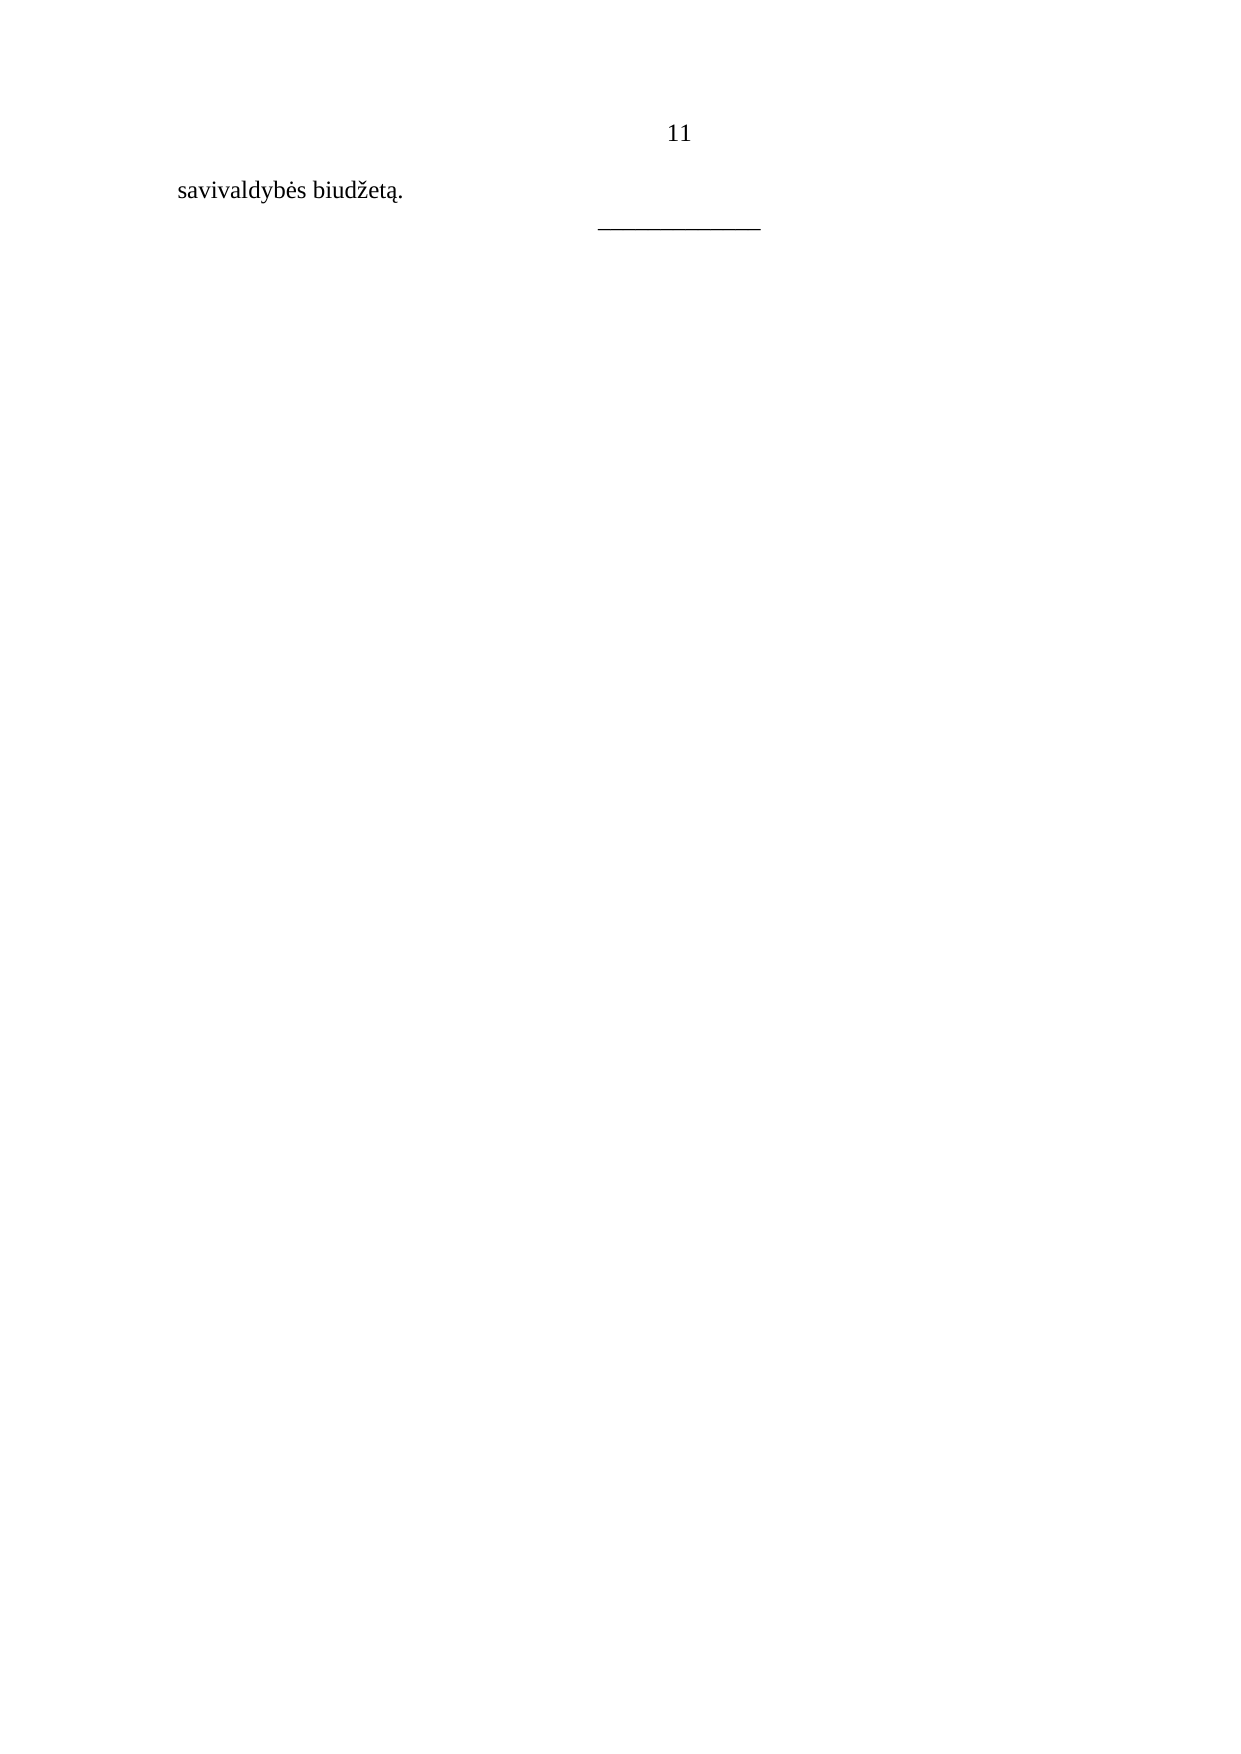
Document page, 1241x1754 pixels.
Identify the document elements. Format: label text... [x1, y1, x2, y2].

text _____________ [177, 204, 1181, 233]
text savivaldybės biudžetą. [177, 176, 1181, 204]
